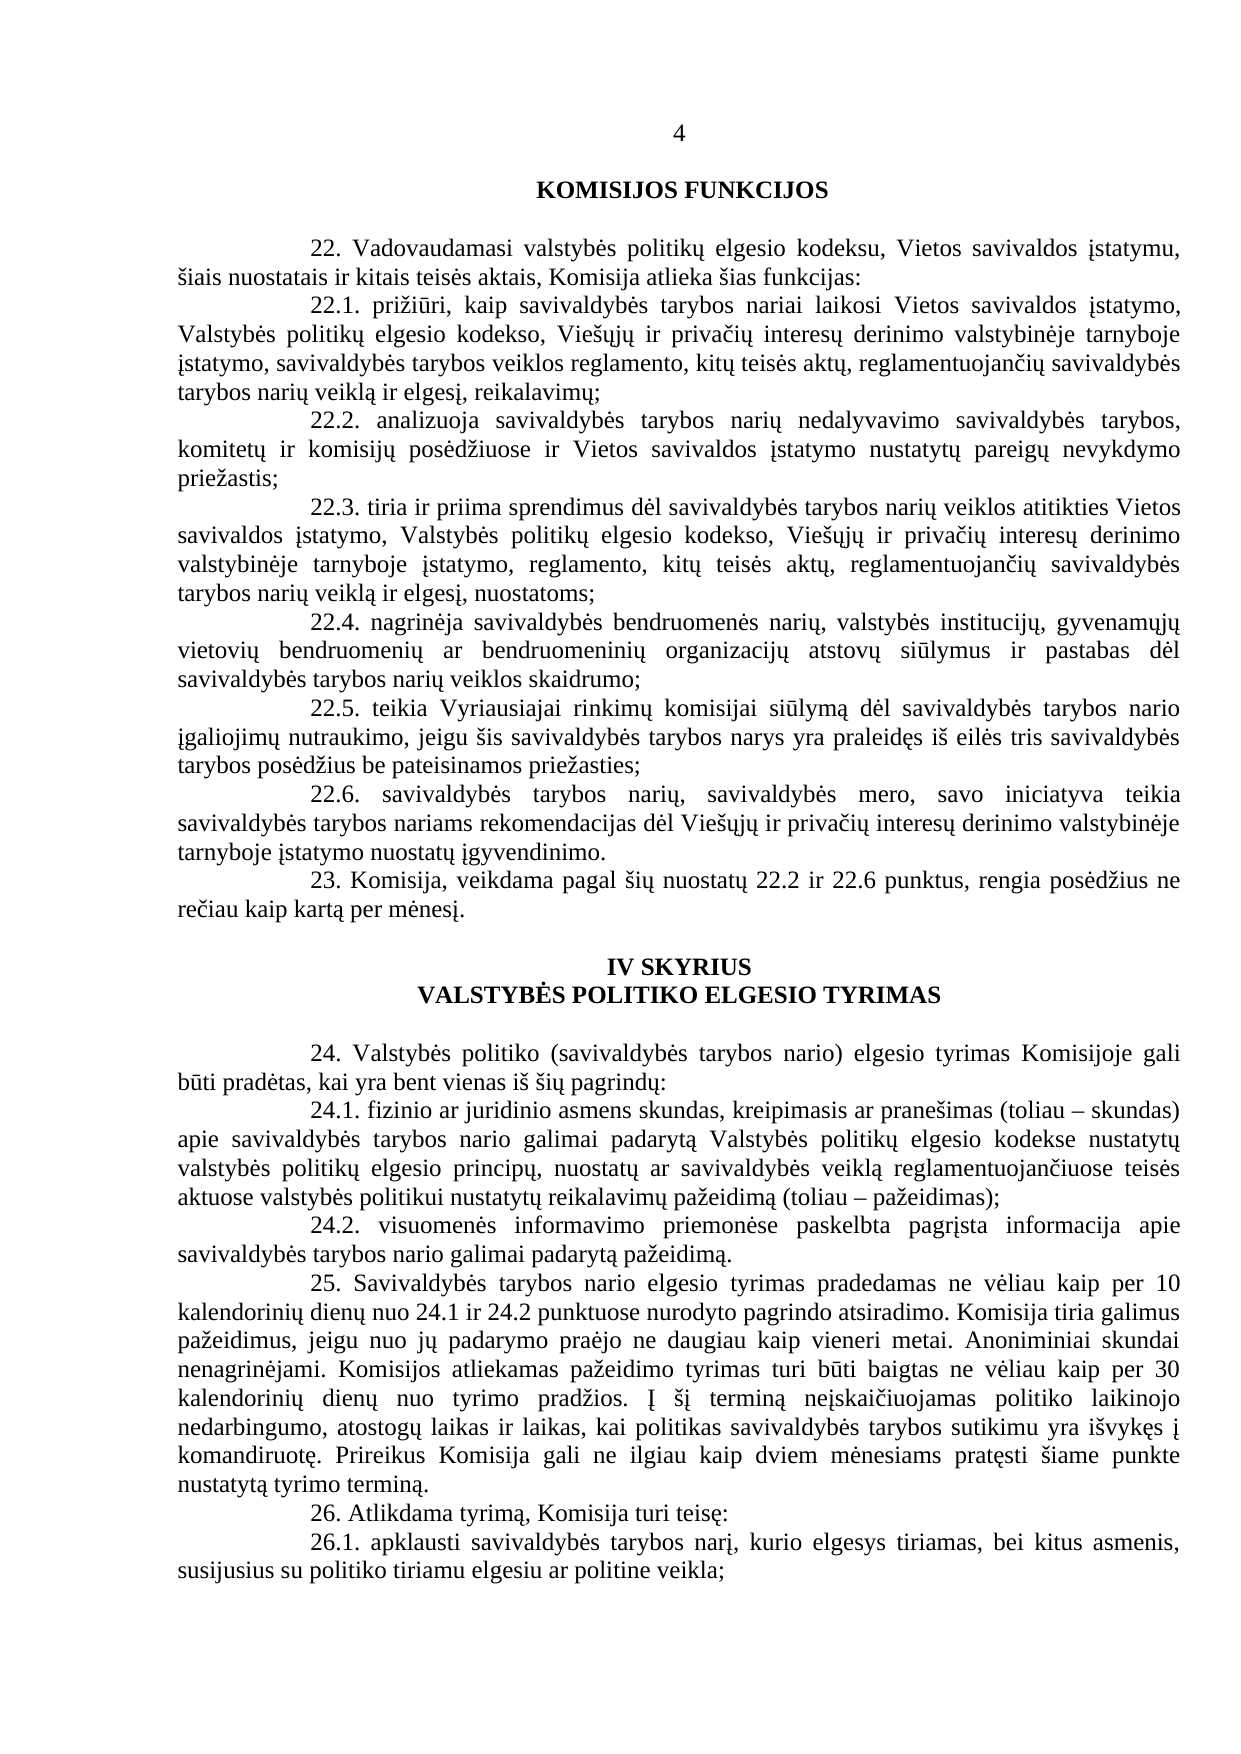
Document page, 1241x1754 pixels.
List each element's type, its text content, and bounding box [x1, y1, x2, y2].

text KOMISIJOS FUNKCIJOS [177, 176, 1181, 204]
text 22.3. tiria ir priima sprendimus dėl savivaldybės tarybos narių veiklos atitikties Vietos savivaldos įstatymo, Valstybės politikų elgesio kodekso, Viešųjų ir privačių interesų derinimo valstybinėje tarnyboje įstatymo, reglamento, kitų teisės aktų, reglamentuojančių savivaldybės tarybos narių veiklą ir elgesį, nuostatoms; [177, 492, 1181, 607]
text 23. Komisija, veikdama pagal šių nuostatų 22.2 ir 22.6 punktus, rengia posėdžius ne rečiau kaip kartą per mėnesį. [177, 866, 1181, 923]
text 24. Valstybės politiko (savivaldybės tarybos nario) elgesio tyrimas Komisijoje gali būti pradėtas, kai yra bent vienas iš šių pagrindų: [177, 1038, 1181, 1096]
text 22.4. nagrinėja savivaldybės bendruomenės narių, valstybės institucijų, gyvenamųjų vietovių bendruomenių ar bendruomeninių organizacijų atstovų siūlymus ir pastabas dėl savivaldybės tarybos narių veiklos skaidrumo; [177, 607, 1181, 693]
text 26.1. apklausti savivaldybės tarybos narį, kurio elgesys tiriamas, bei kitus asmenis, susijusius su politiko tiriamu elgesiu ar politine veikla; [177, 1527, 1181, 1584]
text 22. Vadovaudamasi valstybės politikų elgesio kodeksu, Vietos savivaldos įstatymu, šiais nuostatais ir kitais teisės aktais, Komisija atlieka šias funkcijas: [177, 233, 1181, 291]
text 24.1. fizinio ar juridinio asmens skundas, kreipimasis ar pranešimas (toliau – skundas) apie savivaldybės tarybos nario galimai padarytą Valstybės politikų elgesio kodekse nustatytų valstybės politikų elgesio principų, nuostatų ar savivaldybės veiklą reglamentuojančiuose teisės aktuose valstybės politikui nustatytų reikalavimų pažeidimą (toliau – pažeidimas); [177, 1096, 1181, 1211]
text 22.6. savivaldybės tarybos narių, savivaldybės mero, savo iniciatyva teikia savivaldybės tarybos nariams rekomendacijas dėl Viešųjų ir privačių interesų derinimo valstybinėje tarnyboje įstatymo nuostatų įgyvendinimo. [177, 779, 1181, 866]
text 24.2. visuomenės informavimo priemonėse paskelbta pagrįsta informacija apie savivaldybės tarybos nario galimai padarytą pažeidimą. [177, 1211, 1181, 1268]
text 25. Savivaldybės tarybos nario elgesio tyrimas pradedamas ne vėliau kaip per 10 kalendorinių dienų nuo 24.1 ir 24.2 punktuose nurodyto pagrindo atsiradimo. Komisija tiria galimus pažeidimus, jeigu nuo jų padarymo praėjo ne daugiau kaip vieneri metai. Anoniminiai skundai nenagrinėjami. Komisijos atliekamas pažeidimo tyrimas turi būti baigtas ne vėliau kaip per 30 kalendorinių dienų nuo tyrimo pradžios. Į šį terminą neįskaičiuojamas politiko laikinojo nedarbingumo, atostogų laikas ir laikas, kai politikas savivaldybės tarybos sutikimu yra išvykęs į komandiruotę. Prireikus Komisija gali ne ilgiau kaip dviem mėnesiams pratęsti šiame punkte nustatytą tyrimo terminą. [177, 1268, 1181, 1498]
text IV SKYRIUS [177, 952, 1181, 981]
text 22.1. prižiūri, kaip savivaldybės tarybos nariai laikosi Vietos savivaldos įstatymo, Valstybės politikų elgesio kodekso, Viešųjų ir privačių interesų derinimo valstybinėje tarnyboje įstatymo, savivaldybės tarybos veiklos reglamento, kitų teisės aktų, reglamentuojančių savivaldybės tarybos narių veiklą ir elgesį, reikalavimų; [177, 291, 1181, 406]
text 22.5. teikia Vyriausiajai rinkimų komisijai siūlymą dėl savivaldybės tarybos nario įgaliojimų nutraukimo, jeigu šis savivaldybės tarybos narys yra praleidęs iš eilės tris savivaldybės tarybos posėdžius be pateisinamos priežasties; [177, 693, 1181, 779]
text 22.2. analizuoja savivaldybės tarybos narių nedalyvavimo savivaldybės tarybos, komitetų ir komisijų posėdžiuose ir Vietos savivaldos įstatymo nustatytų pareigų nevykdymo priežastis; [177, 406, 1181, 492]
text 26. Atlikdama tyrimą, Komisija turi teisę: [177, 1498, 1181, 1527]
text VALSTYBĖS POLITIKO ELGESIO TYRIMAS [177, 981, 1181, 1009]
